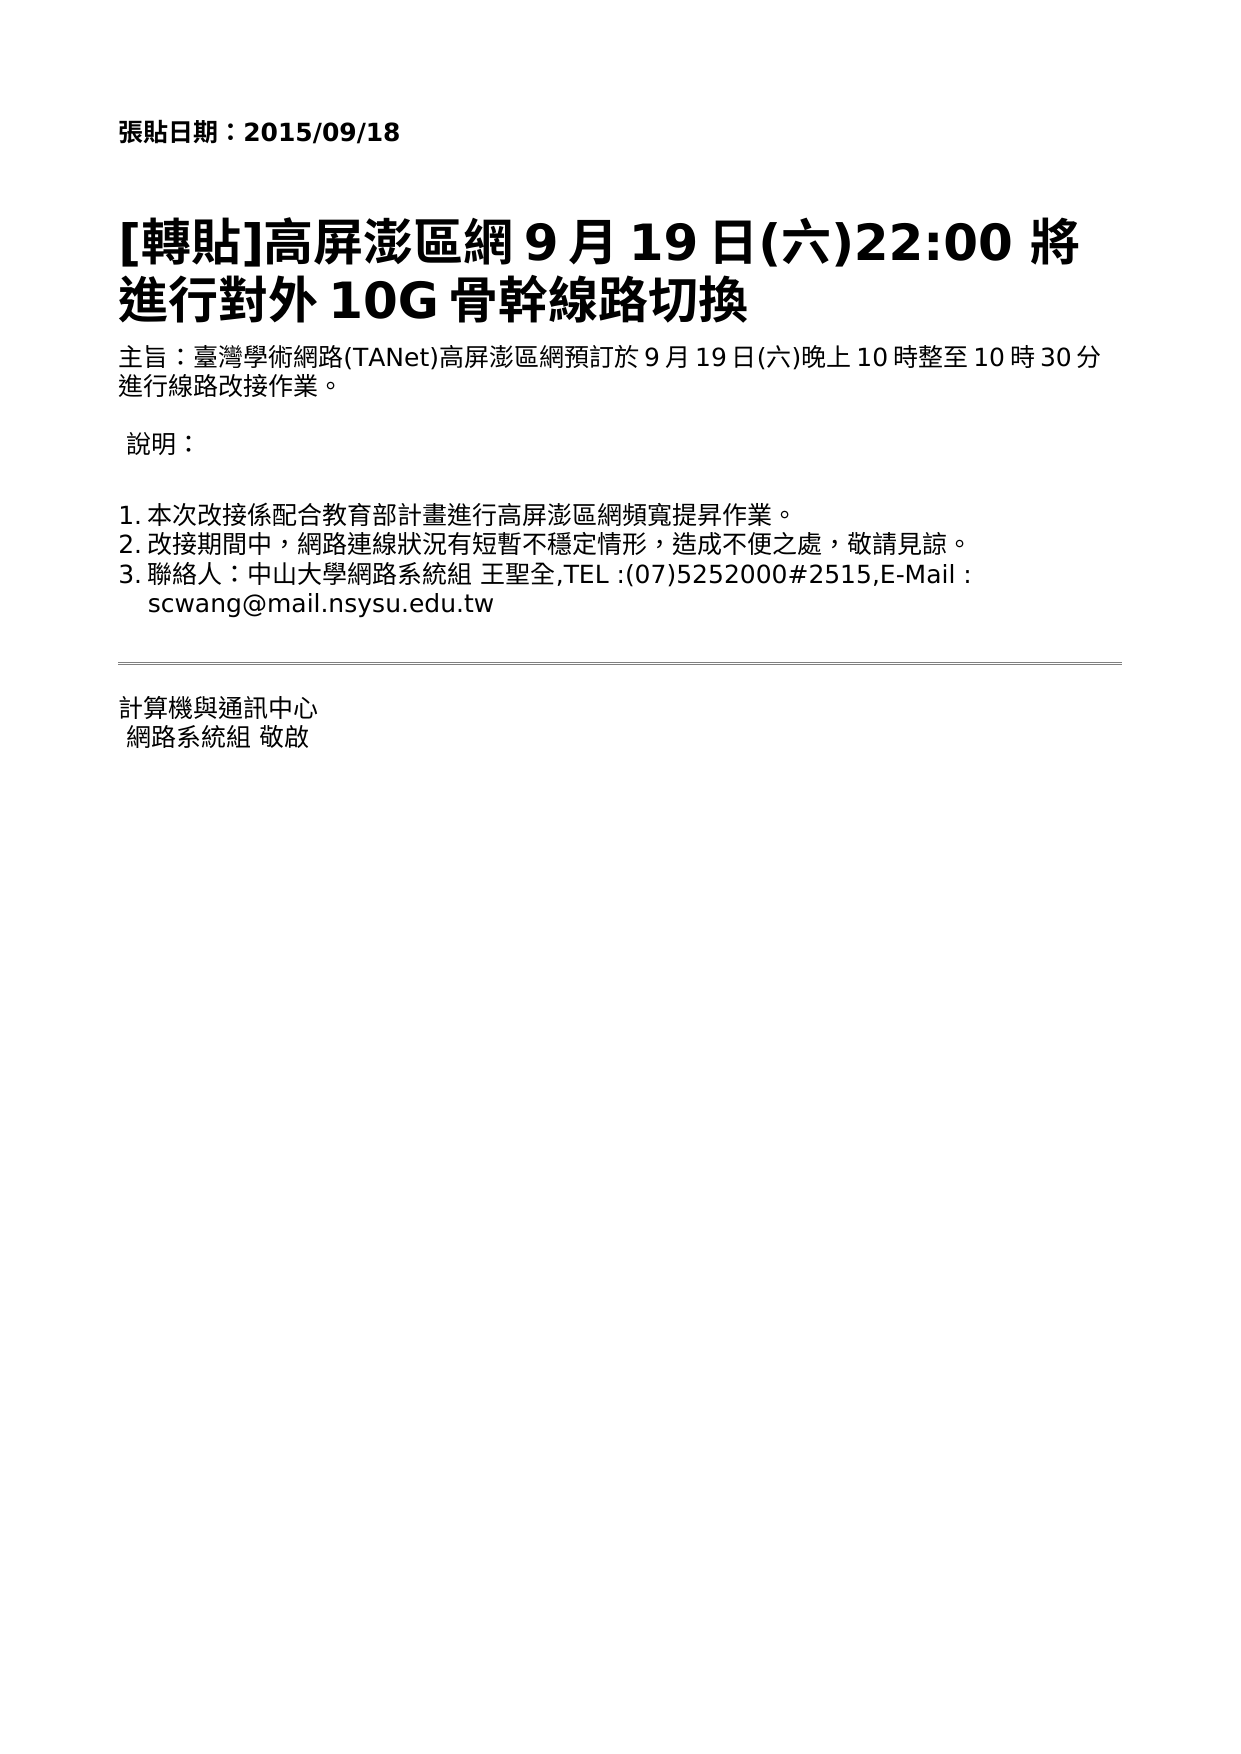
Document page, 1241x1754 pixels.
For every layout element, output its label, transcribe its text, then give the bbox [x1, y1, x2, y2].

text 主旨：臺灣學術網路(TANet)高屏澎區網預訂於9月19日(六)晚上10時整至10時30分進行線路改接作業。 說明： [118, 343, 1122, 459]
subtitle [轉貼]高屏澎區網9月19日(六)22:00 將進行對外10G骨幹線路切換 [118, 214, 1122, 330]
text 張貼日期：2015/09/18 [118, 118, 1122, 176]
list 改接期間中，網路連線狀況有短暫不穩定情形，造成不便之處，敬請見諒。 [118, 531, 1122, 560]
text 計算機與通訊中心 網路系統組 敬啟 [118, 694, 1122, 752]
list 聯絡人：中山大學網路系統組 王聖全,TEL :(07)5252000#2515,E-Mail : scwang@mail.nsysu.edu.tw [118, 560, 1122, 618]
list 本次改接係配合教育部計畫進行高屏澎區網頻寬提昇作業。 [118, 502, 1122, 531]
